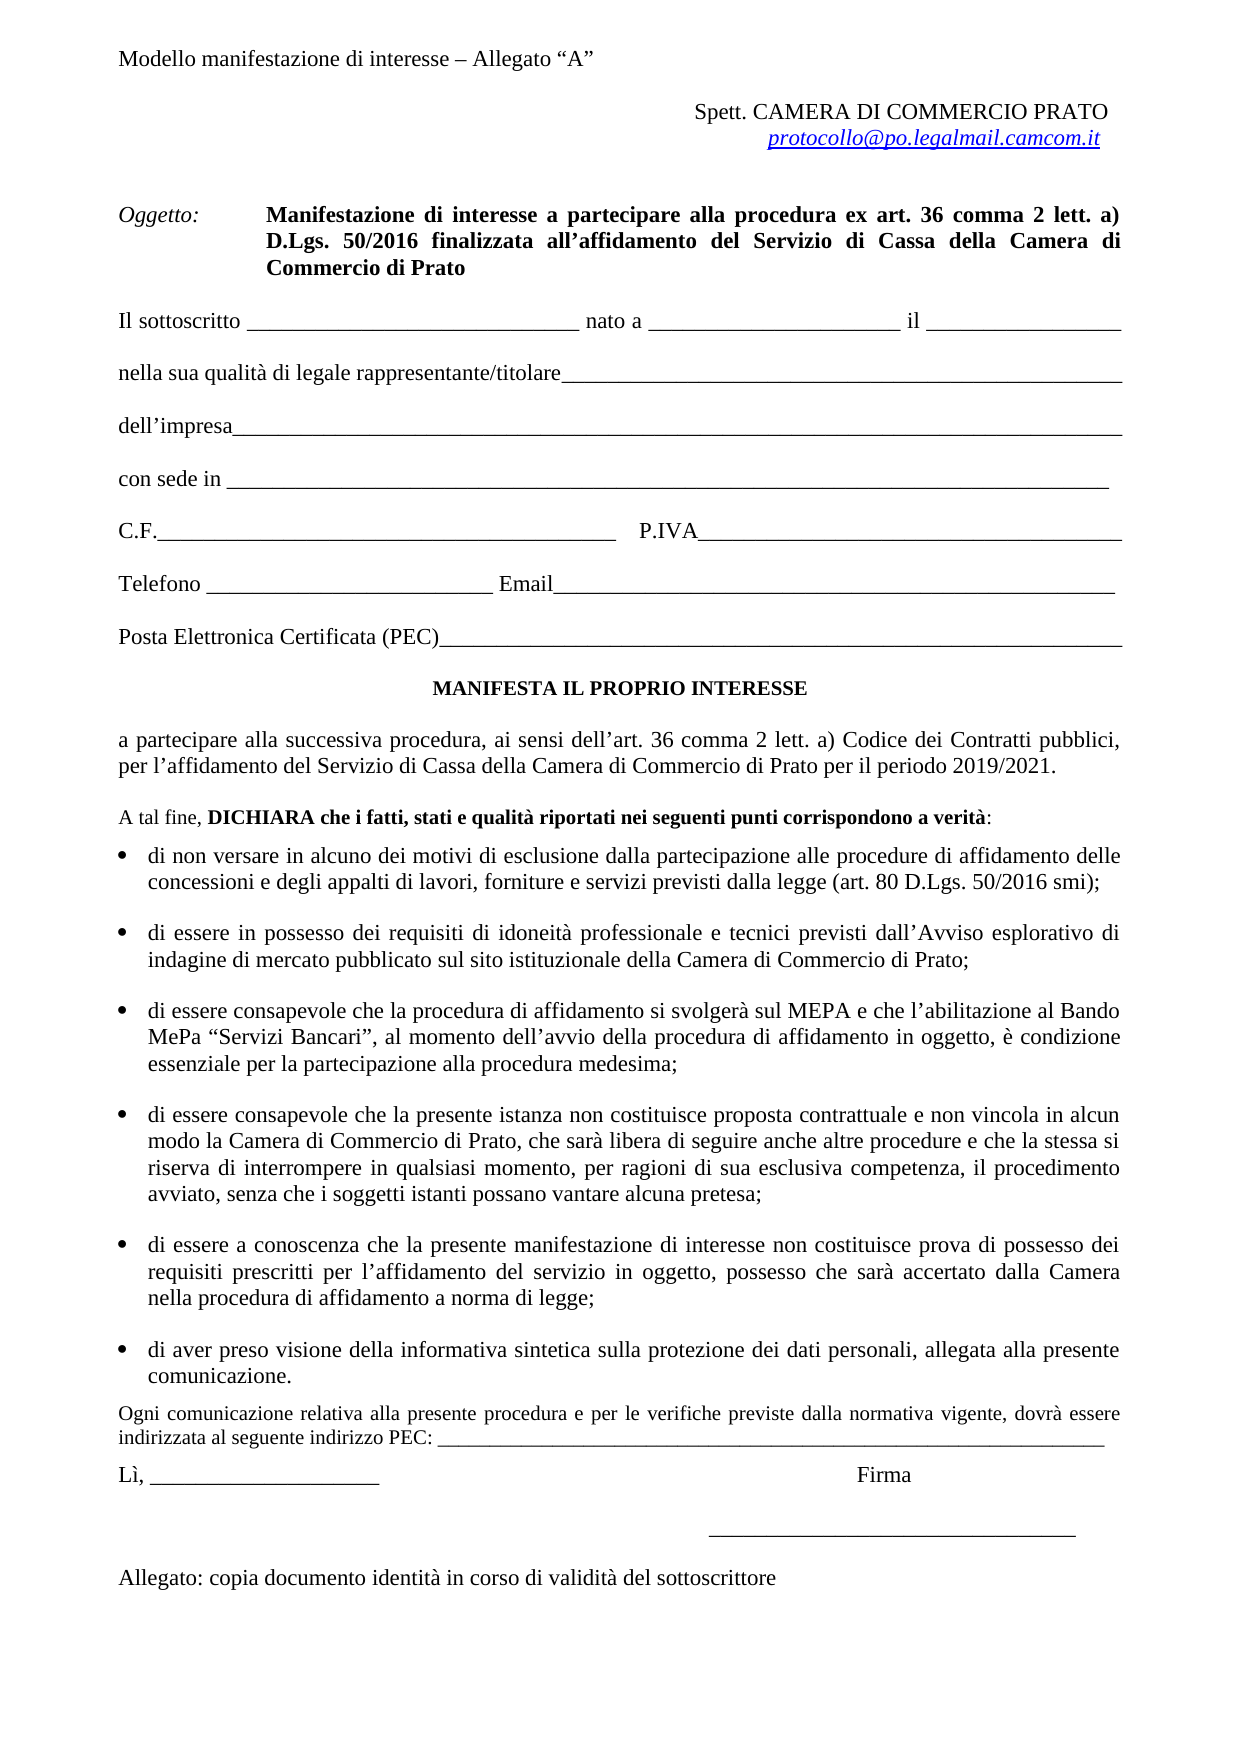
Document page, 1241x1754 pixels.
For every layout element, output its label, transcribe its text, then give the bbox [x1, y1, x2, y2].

text protocollo@po.legalmail.camcom.it [768, 124, 1122, 151]
text Oggetto: Manifestazione di interesse a partecipare alla procedura ex art. 36 comma 2 lett. a) D.Lgs. 50/2016 finalizzata all’affidamento del Servizio di Cassa della Camera di Commercio di Prato [118, 201, 1122, 280]
text Il sottoscritto _____________________________ nato a ______________________ il _________________ nella sua qualità di legale rappresentante/titolare [118, 307, 1122, 386]
list di essere consapevole che la presente istanza non costituisce proposta contrattuale e non vincola in alcun modo la Camera di Commercio di Prato, che sarà libera di seguire anche altre procedure e che la stessa si riserva di interrompere in qualsiasi momento, per ragioni di sua esclusiva competenza, il procedimento avviato, senza che i soggetti istanti possano vantare alcuna pretesa; [118, 1101, 1122, 1207]
text a partecipare alla successiva procedura, ai sensi dell’art. 36 comma 2 lett. a) Codice dei Contratti pubblici, per l’affidamento del Servizio di Cassa della Camera di Commercio di Prato per il periodo 2019/2021. [118, 726, 1122, 779]
list di essere consapevole che la procedura di affidamento si svolgerà sul MEPA e che l’abilitazione al Bando MePa “Servizi Bancari”, al momento dell’avvio della procedura di affidamento in oggetto, è condizione essenziale per la partecipazione alla procedura medesima; [118, 997, 1122, 1076]
text C.F.________________________________________ P.IVA_____________________________________ Telefono _________________________ Email_________________________________________________ [118, 517, 1122, 597]
text Lì, ____________________ Firma [118, 1461, 1122, 1488]
list di essere in possesso dei requisiti di idoneità professionale e tecnici previsti dall’Avviso esplorativo di indagine di mercato pubblicato sul sito istituzionale della Camera di Commercio di Prato; [118, 919, 1122, 972]
text ________________________________ [118, 1513, 1122, 1539]
list di aver preso visione della informativa sintetica sulla protezione dei dati personali, allegata alla presente comunicazione. [118, 1336, 1122, 1388]
text dell’impresa [118, 412, 1122, 438]
text A tal fine, DICHIARA che i fatti, stati e qualità riportati nei seguenti punti corrispondono a verità: [118, 805, 1122, 829]
list di non versare in alcuno dei motivi di esclusione dalla partecipazione alle procedure di affidamento delle concessioni e degli appalti di lavori, forniture e servizi previsti dalla legge (art. 80 D.Lgs. 50/2016 smi); [118, 842, 1122, 894]
text con sede in _____________________________________________________________________________ [118, 465, 1122, 491]
text Allegato: copia documento identità in corso di validità del sottoscrittore [118, 1564, 1122, 1591]
text Spett. CAMERA DI COMMERCIO PRATO [694, 98, 1122, 124]
list di essere a conoscenza che la presente manifestazione di interesse non costituisce prova di possesso dei requisiti prescritti per l’affidamento del servizio in oggetto, possesso che sarà accertato dalla Camera nella procedura di affidamento a norma di legge; [118, 1232, 1122, 1311]
text Ogni comunicazione relativa alla presente procedura e per le verifiche previste dalla normativa vigente, dovrà essere indirizzata al seguente indirizzo PEC: ________________________________________________________________ [118, 1401, 1122, 1449]
text MANIFESTA IL PROPRIO INTERESSE [118, 676, 1122, 700]
text Posta Elettronica Certificata (PEC) [118, 623, 1122, 649]
